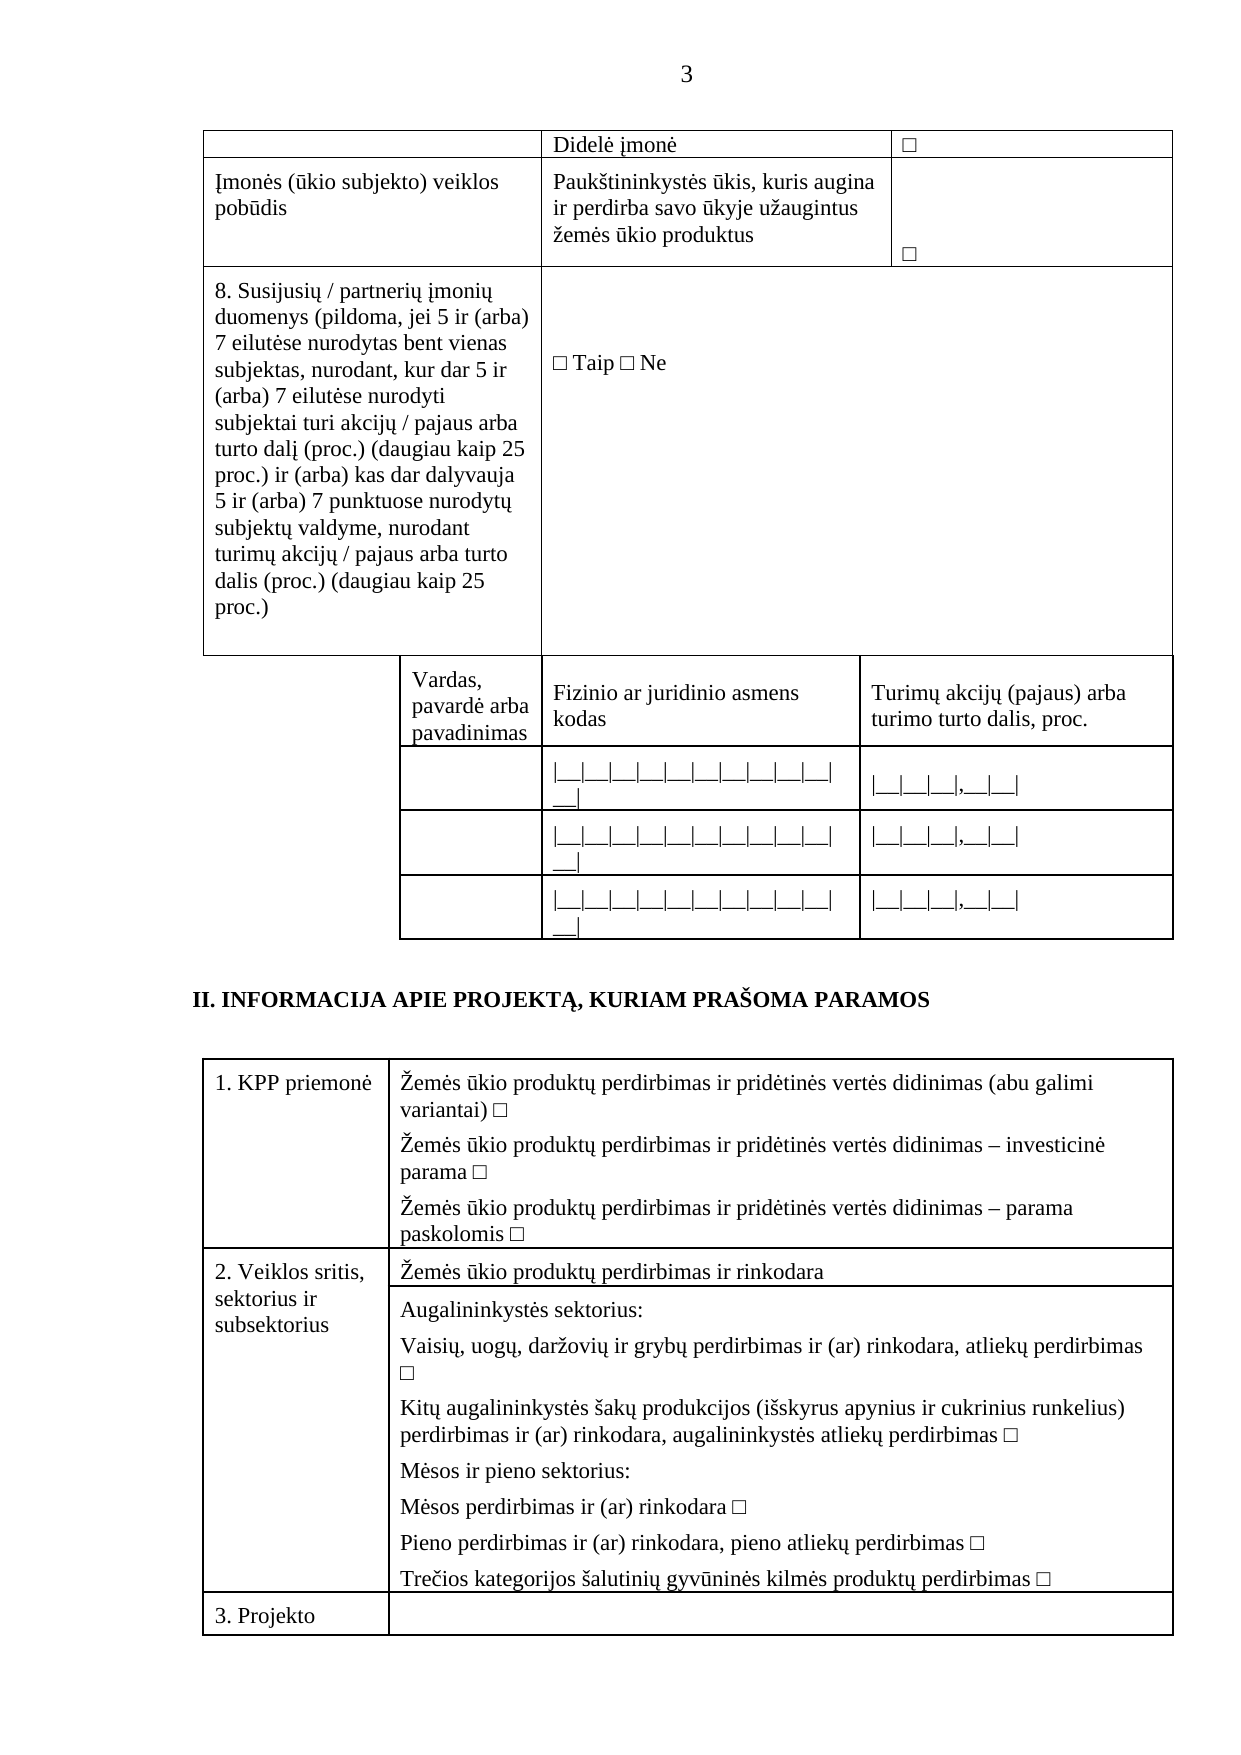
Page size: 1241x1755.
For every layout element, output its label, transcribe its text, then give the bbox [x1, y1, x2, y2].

table_cell [401, 876, 541, 938]
table_cell |__|__|__|__|__|__|__|__|__|__|__| [543, 876, 859, 938]
table_cell 8. Susijusių / partnerių įmonių duomenys (pildoma, jei 5 ir (arba) 7 eilutėse nurodytas bent vienas subjektas, nurodant, kur dar 5 ir (arba) 7 eilutėse nurodyti subjektai turi akcijų / pajaus arba turto dalį (proc.) (daugiau kaip 25 proc.) ir (arba) kas dar dalyvauja 5 ir (arba) 7 punktuose nurodytų subjektų valdyme, nurodant turimų akcijų / pajaus arba turto dalis (proc.) (daugiau kaip 25 proc.) [204, 267, 541, 655]
table_cell |__|__|__|,__|__| [861, 747, 1172, 809]
table_cell [401, 811, 541, 874]
table_cell Įmonės (ūkio subjekto) veiklos pobūdis [204, 158, 541, 266]
table_cell [204, 131, 541, 157]
table_cell |__|__|__|,__|__| [861, 876, 1172, 938]
text II. INFORMACIJA APIE PROJEKTĄ, KURIAM PRAŠOMA PARAMOS [192, 986, 1181, 1012]
table_header Žemės ūkio produktų perdirbimas ir pridėtinės vertės didinimas (abu galimi variantai) □ Žemės ūkio produktų perdirbimas ir pridėtinės vertės didinimas – investicinė parama □ Žemės ūkio produktų perdirbimas ir pridėtinės vertės didinimas – parama paskolomis □ [390, 1060, 1172, 1247]
table_cell Žemės ūkio produktų perdirbimas ir rinkodara [390, 1249, 1172, 1284]
table_cell |__|__|__|,__|__| [861, 811, 1172, 874]
table_header 1. KPP priemonė [204, 1060, 388, 1247]
table_cell Vardas, pavardė arba pavadinimas [401, 656, 541, 745]
table_cell □ Taip □ Ne [542, 267, 1172, 655]
table_cell 3. Projekto [204, 1593, 388, 1634]
table_cell [203, 656, 399, 745]
table_cell Fizinio ar juridinio asmens kodas [543, 656, 859, 745]
table_cell [390, 1593, 1172, 1634]
table_cell Turimų akcijų (pajaus) arba turimo turto dalis, proc. [861, 656, 1172, 745]
table_cell [203, 745, 399, 809]
table_cell Paukštininkystės ūkis, kuris augina ir perdirba savo ūkyje užaugintus žemės ūkio produktus [542, 158, 891, 266]
table_cell □ [892, 131, 1172, 157]
table_cell Augalininkystės sektorius: Vaisių, uogų, daržovių ir grybų perdirbimas ir (ar) rinkodara, atliekų perdirbimas □ Kitų augalininkystės šakų produkcijos (išskyrus apynius ir cukrinius runkelius) perdirbimas ir (ar) rinkodara, augalininkystės atliekų perdirbimas □ Mėsos ir pieno sektorius: Mėsos perdirbimas ir (ar) rinkodara □ Pieno perdirbimas ir (ar) rinkodara, pieno atliekų perdirbimas □ Trečios kategorijos šalutinių gyvūninės kilmės produktų perdirbimas □ [390, 1287, 1172, 1591]
table_cell [203, 809, 399, 874]
table_cell [203, 874, 399, 938]
table_cell [401, 747, 541, 809]
table_cell □ [892, 158, 1172, 266]
table_cell Didelė įmonė [542, 131, 891, 157]
table_cell |__|__|__|__|__|__|__|__|__|__|__| [543, 747, 859, 809]
table_cell |__|__|__|__|__|__|__|__|__|__|__| [543, 811, 859, 874]
table_cell 2. Veiklos sritis, sektorius ir subsektorius [204, 1249, 388, 1591]
